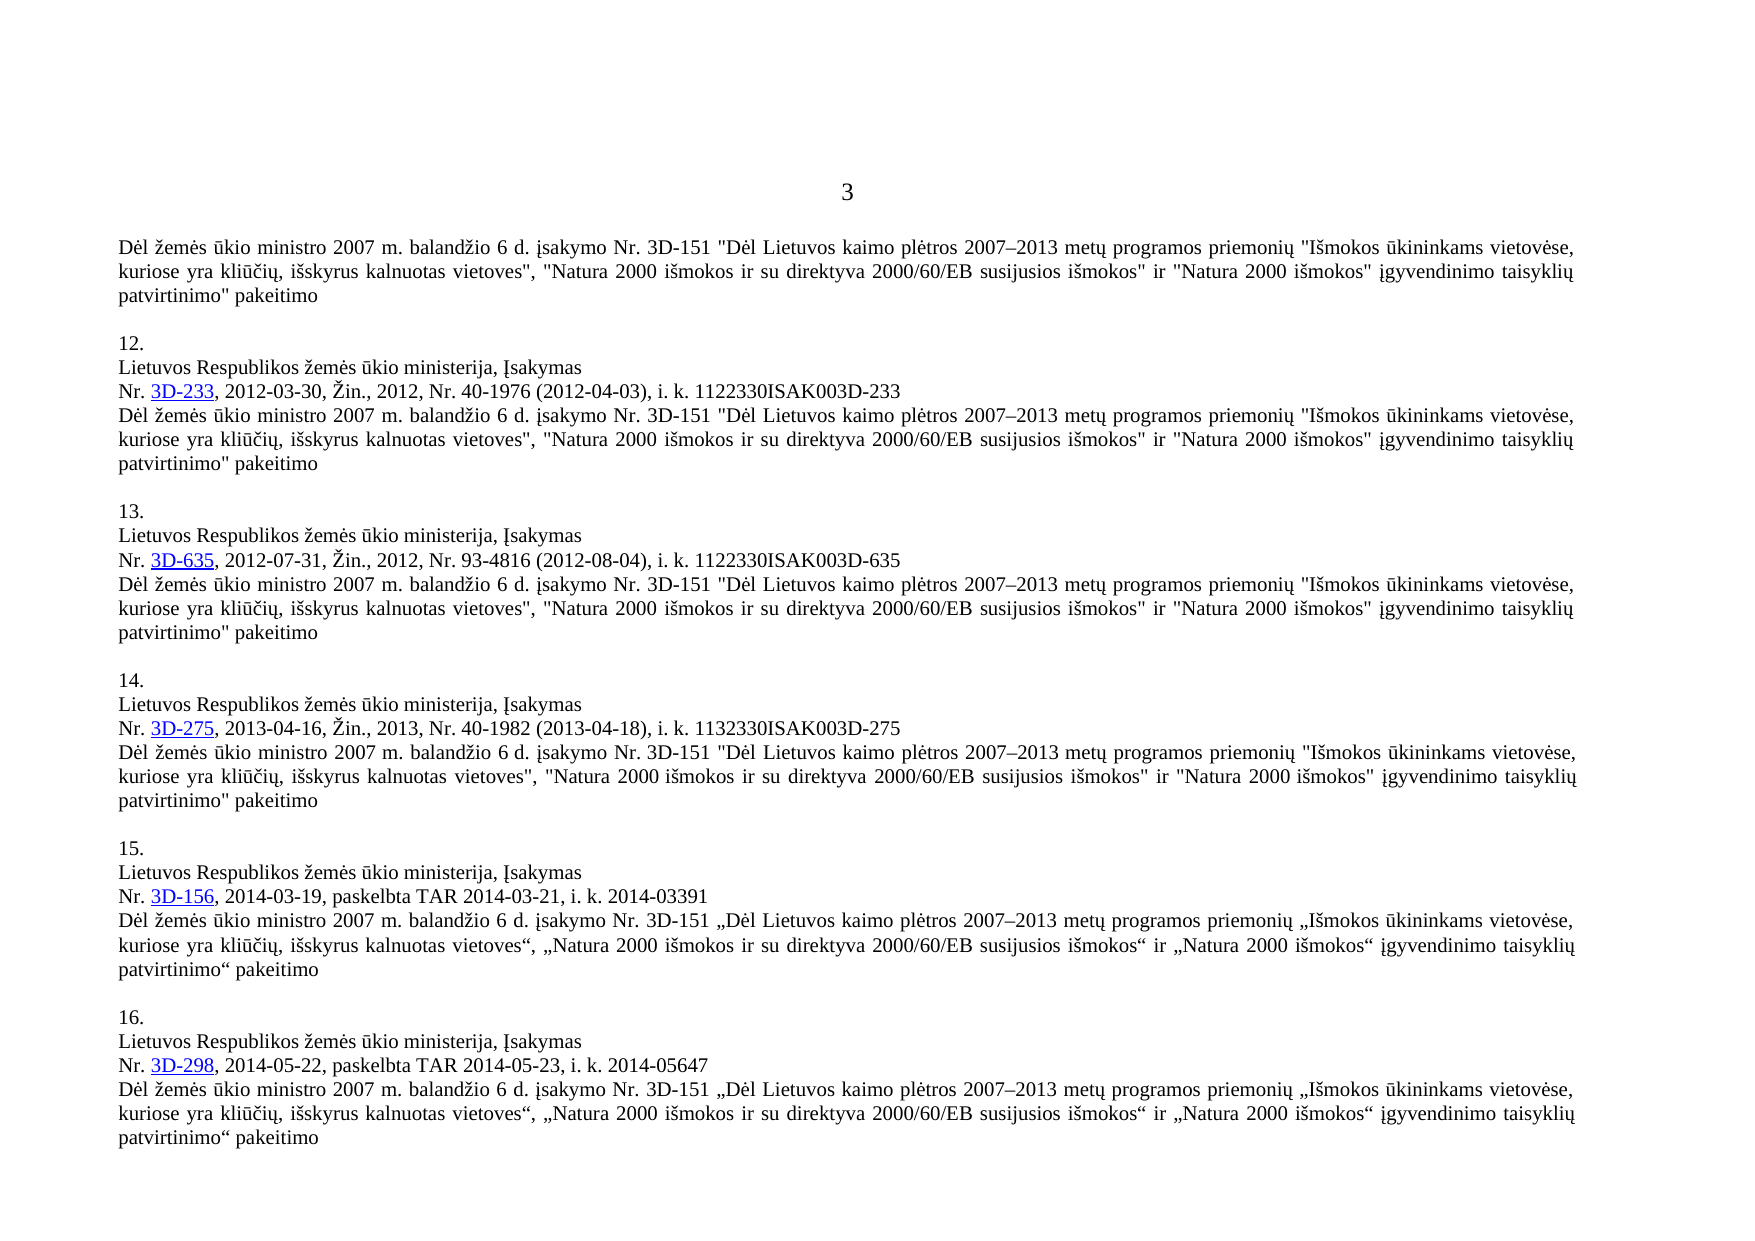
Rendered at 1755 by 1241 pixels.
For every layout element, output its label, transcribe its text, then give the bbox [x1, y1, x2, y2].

text Dėl žemės ūkio ministro 2007 m. balandžio 6 d. įsakymo Nr. 3D-151 „Dėl Lietuvos kaimo plėtros 2007–2013 metų programos priemonių „Išmokos ūkininkams vietovėse, kuriose yra kliūčių, išskyrus kalnuotas vietoves“, „Natura 2000 išmokos ir su direktyva 2000/60/EB susijusios išmokos“ ir „Natura 2000 išmokos“ įgyvendinimo taisyklių patvirtinimo“ pakeitimo [118, 908, 1577, 981]
text Lietuvos Respublikos žemės ūkio ministerija, Įsakymas [118, 692, 1577, 716]
text Dėl žemės ūkio ministro 2007 m. balandžio 6 d. įsakymo Nr. 3D-151 "Dėl Lietuvos kaimo plėtros 2007–2013 metų programos priemonių "Išmokos ūkininkams vietovėse, kuriose yra kliūčių, išskyrus kalnuotas vietoves", "Natura 2000 išmokos ir su direktyva 2000/60/EB susijusios išmokos" ir "Natura 2000 išmokos" įgyvendinimo taisyklių patvirtinimo" pakeitimo [118, 572, 1577, 644]
text 16. [118, 1005, 1577, 1029]
text 12. [118, 331, 1577, 355]
text Nr. 3D-275, 2013-04-16, Žin., 2013, Nr. 40-1982 (2013-04-18), i. k. 1132330ISAK003D-275 [118, 716, 1577, 740]
text 13. [118, 499, 1577, 523]
text 15. [118, 836, 1577, 860]
text Lietuvos Respublikos žemės ūkio ministerija, Įsakymas [118, 1029, 1577, 1053]
text Nr. 3D-298, 2014-05-22, paskelbta TAR 2014-05-23, i. k. 2014-05647 [118, 1053, 1577, 1077]
text Lietuvos Respublikos žemės ūkio ministerija, Įsakymas [118, 860, 1577, 884]
text Lietuvos Respublikos žemės ūkio ministerija, Įsakymas [118, 523, 1577, 547]
text Dėl žemės ūkio ministro 2007 m. balandžio 6 d. įsakymo Nr. 3D-151 "Dėl Lietuvos kaimo plėtros 2007–2013 metų programos priemonių "Išmokos ūkininkams vietovėse, kuriose yra kliūčių, išskyrus kalnuotas vietoves", "Natura 2000 išmokos ir su direktyva 2000/60/EB susijusios išmokos" ir "Natura 2000 išmokos" įgyvendinimo taisyklių patvirtinimo" pakeitimo [118, 403, 1577, 475]
text Nr. 3D-156, 2014-03-19, paskelbta TAR 2014-03-21, i. k. 2014-03391 [118, 884, 1577, 908]
text Nr. 3D-233, 2012-03-30, Žin., 2012, Nr. 40-1976 (2012-04-03), i. k. 1122330ISAK003D-233 [118, 379, 1577, 403]
text Lietuvos Respublikos žemės ūkio ministerija, Įsakymas [118, 355, 1577, 379]
text Dėl žemės ūkio ministro 2007 m. balandžio 6 d. įsakymo Nr. 3D-151 „Dėl Lietuvos kaimo plėtros 2007–2013 metų programos priemonių „Išmokos ūkininkams vietovėse, kuriose yra kliūčių, išskyrus kalnuotas vietoves“, „Natura 2000 išmokos ir su direktyva 2000/60/EB susijusios išmokos“ ir „Natura 2000 išmokos“ įgyvendinimo taisyklių patvirtinimo“ pakeitimo [118, 1077, 1577, 1149]
text Dėl žemės ūkio ministro 2007 m. balandžio 6 d. įsakymo Nr. 3D-151 "Dėl Lietuvos kaimo plėtros 2007–2013 metų programos priemonių "Išmokos ūkininkams vietovėse, kuriose yra kliūčių, išskyrus kalnuotas vietoves", "Natura 2000 išmokos ir su direktyva 2000/60/EB susijusios išmokos" ir "Natura 2000 išmokos" įgyvendinimo taisyklių patvirtinimo" pakeitimo [118, 235, 1577, 307]
text Dėl žemės ūkio ministro 2007 m. balandžio 6 d. įsakymo Nr. 3D-151 "Dėl Lietuvos kaimo plėtros 2007–2013 metų programos priemonių "Išmokos ūkininkams vietovėse, kuriose yra kliūčių, išskyrus kalnuotas vietoves", "Natura 2000 išmokos ir su direktyva 2000/60/EB susijusios išmokos" ir "Natura 2000 išmokos" įgyvendinimo taisyklių patvirtinimo" pakeitimo [118, 740, 1577, 812]
text 14. [118, 668, 1577, 692]
text Nr. 3D-635, 2012-07-31, Žin., 2012, Nr. 93-4816 (2012-08-04), i. k. 1122330ISAK003D-635 [118, 547, 1577, 572]
